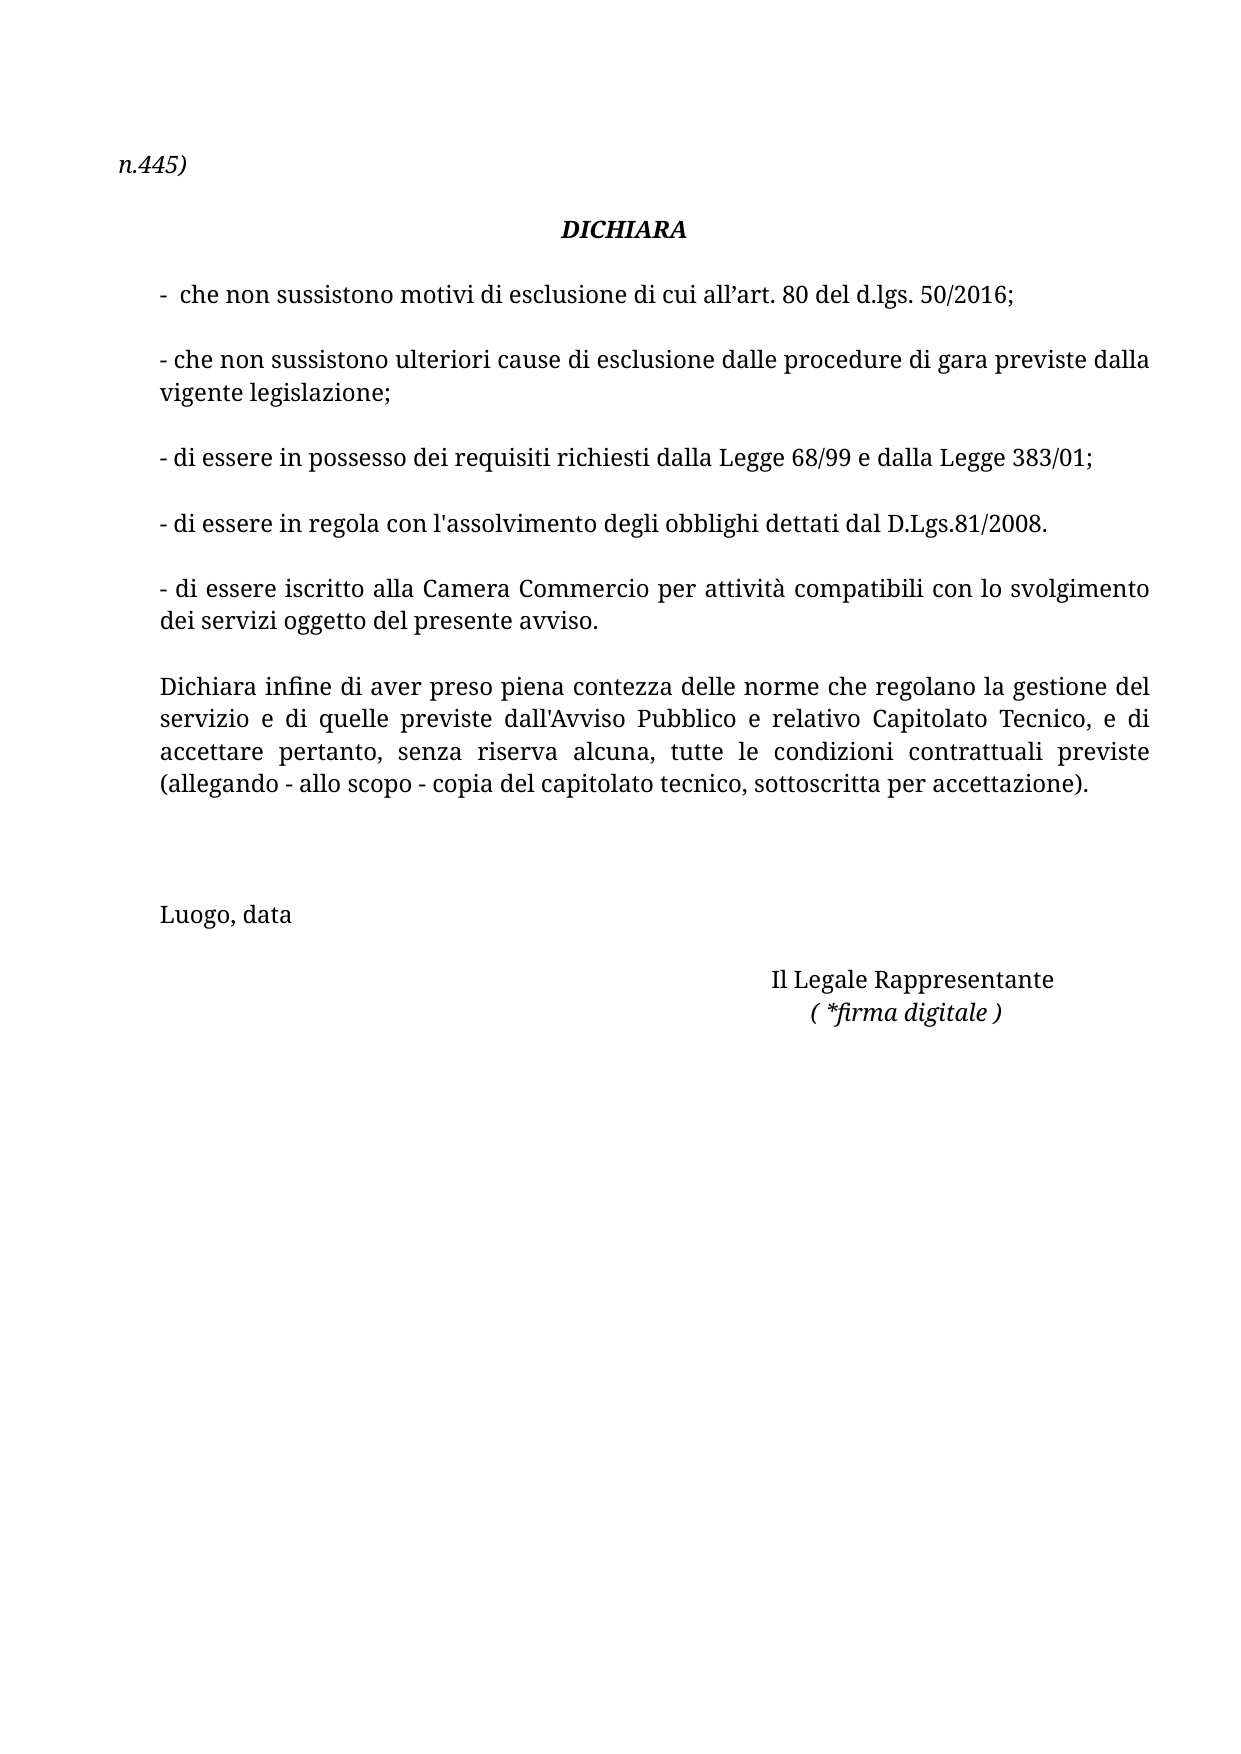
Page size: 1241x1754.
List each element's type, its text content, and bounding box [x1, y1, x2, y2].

text Dichiara infine di aver preso piena contezza delle norme che regolano la gestione del servizio e di quelle previste dall'Avviso Pubblico e relativo Capitolato Tecnico, e di accettare pertanto, senza riserva alcuna, tutte le condizioni contrattuali previste (allegando - allo scopo - copia del capitolato tecnico, sottoscritta per accettazione). [159, 669, 1152, 800]
list - di essere in regola con l'assolvimento degli obblighi dettati dal D.Lgs.81/2008. [159, 506, 1152, 539]
text Il Legale Rappresentante [159, 963, 1152, 995]
list - di essere in possesso dei requisiti richiesti dalla Legge 68/99 e dalla Legge 383/01; [159, 441, 1152, 474]
text DICHIARA [118, 213, 1152, 246]
text n.445) [118, 148, 1152, 180]
text - di essere iscritto alla Camera Commercio per attività compatibili con lo svolgimento dei servizi oggetto del presente avviso. [159, 572, 1152, 637]
list - che non sussistono ulteriori cause di esclusione dalle procedure di gara previste dalla vigente legislazione; [118, 343, 1152, 408]
list - che non sussistono motivi di esclusione di cui all’art. 80 del d.lgs. 50/2016; [118, 278, 1152, 311]
text Luogo, data [159, 898, 1152, 930]
text ( *firma digitale ) [159, 995, 1152, 1028]
